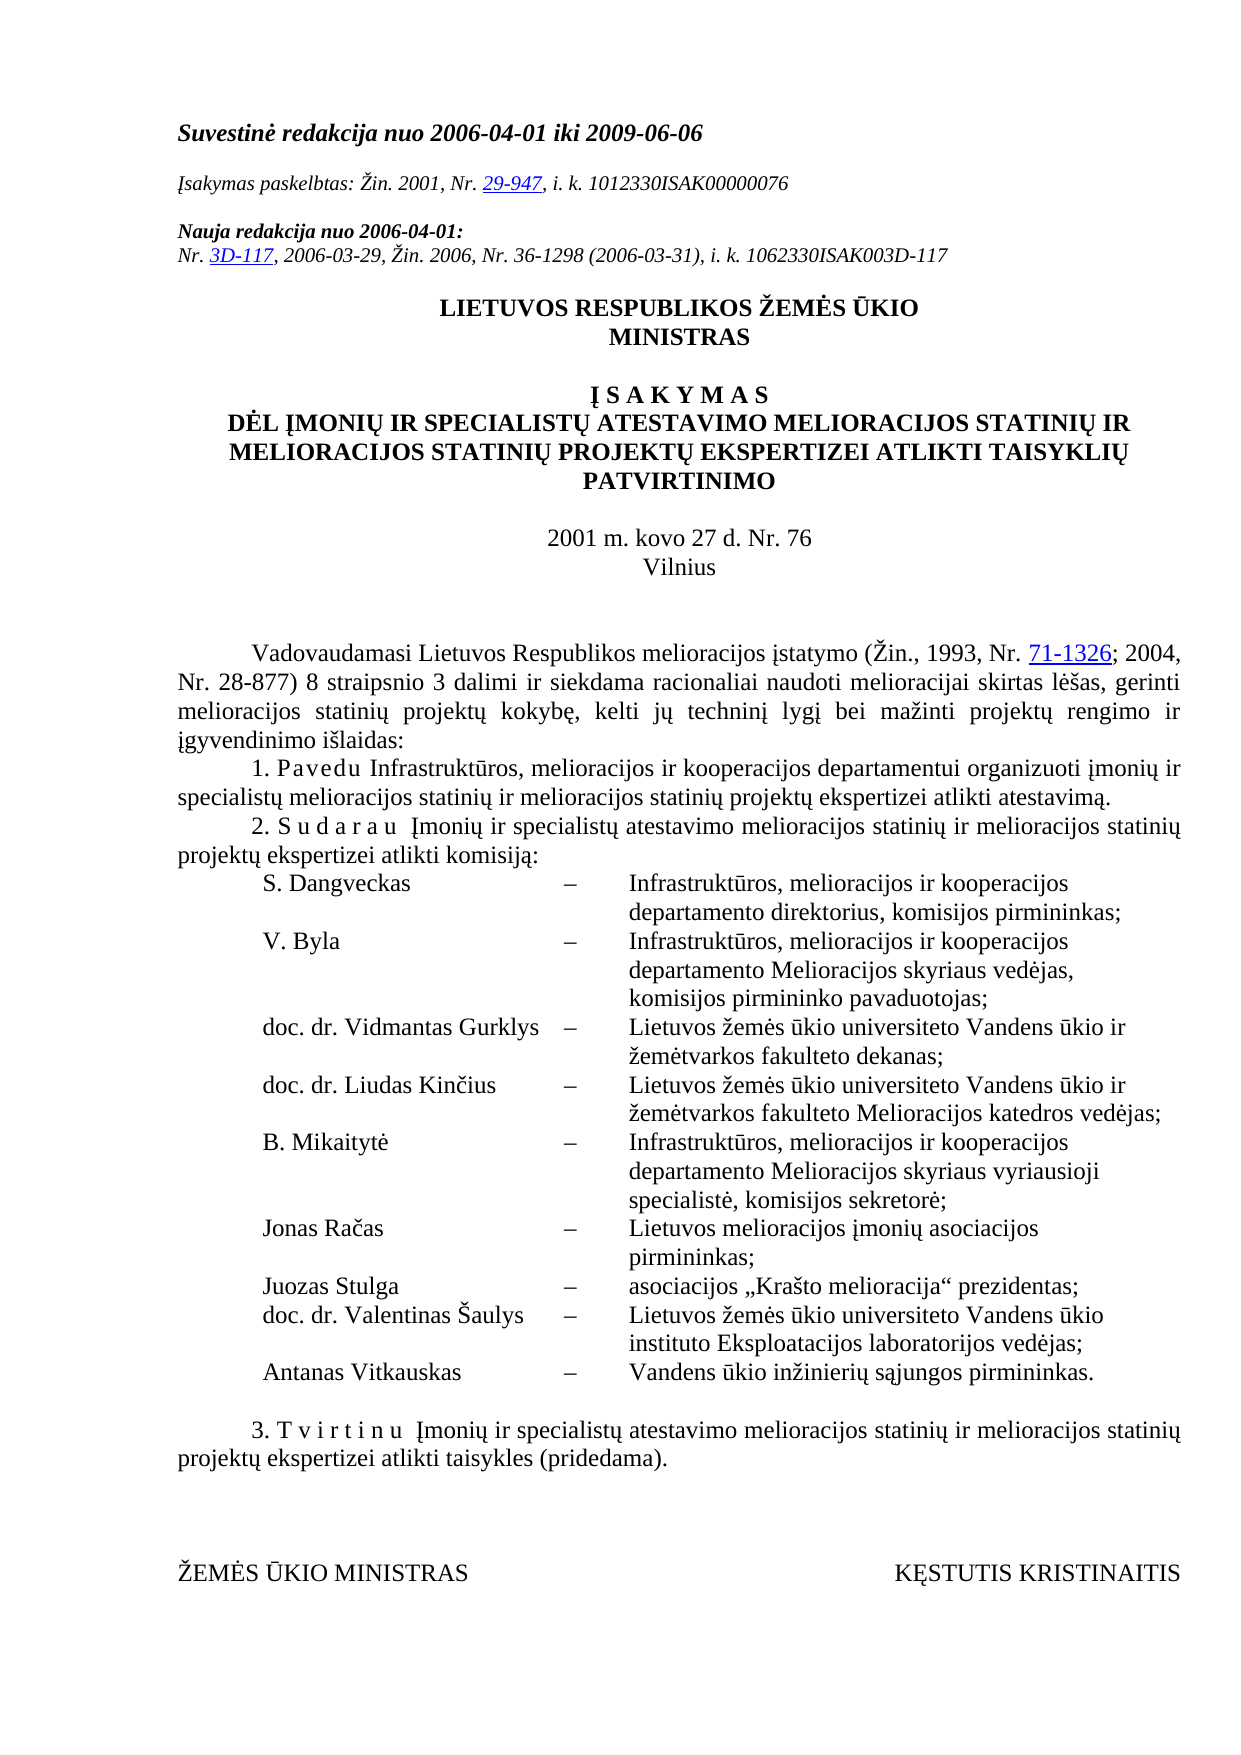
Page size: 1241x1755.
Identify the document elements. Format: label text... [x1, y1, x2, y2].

table_cell Lietuvos žemės ūkio universiteto Vandens ūkio instituto Eksploatacijos laboratorijos vedėjas; [617, 1300, 1181, 1357]
table_cell – [553, 1070, 617, 1127]
text MINISTRAS [177, 322, 1181, 351]
text Suvestinė redakcija nuo 2006-04-01 iki 2009-06-06 [177, 118, 1181, 147]
table_cell doc. dr. Vidmantas Gurklys [177, 1012, 553, 1070]
table_cell – [553, 1214, 617, 1271]
table_cell Jonas Račas [177, 1214, 553, 1271]
text 2001 m. kovo 27 d. Nr. 76 [177, 523, 1181, 552]
table_cell B. Mikaitytė [177, 1127, 553, 1213]
table_cell V. Byla [177, 926, 553, 1012]
table_header S. Dangveckas [177, 869, 553, 926]
table_header – [553, 869, 617, 926]
table_cell asociacijos „Krašto melioracija“ prezidentas; [617, 1271, 1181, 1300]
table_cell – [553, 1300, 617, 1357]
text LIETUVOS RESPUBLIKOS ŽEMĖS ŪKIO [177, 293, 1181, 322]
table_cell – [553, 926, 617, 1012]
table_cell Antanas Vitkauskas [177, 1357, 553, 1386]
text Vadovaudamasi Lietuvos Respublikos melioracijos įstatymo (Žin., 1993, Nr. 71-1326; 2004, Nr. 28-877) 8 straipsnio 3 dalimi ir siekdama racionaliai naudoti melioracijai skirtas lėšas, gerinti melioracijos statinių projektų kokybę, kelti jų techninį lygį bei mažinti projektų rengimo ir įgyvendinimo išlaidas: [177, 638, 1181, 753]
table_header Infrastruktūros, melioracijos ir kooperacijos departamento direktorius, komisijos pirmininkas; [617, 869, 1181, 926]
table_cell doc. dr. Liudas Kinčius [177, 1070, 553, 1127]
text Vilnius [177, 552, 1181, 581]
table_cell Juozas Stulga [177, 1271, 553, 1300]
table_cell Infrastruktūros, melioracijos ir kooperacijos departamento Melioracijos skyriaus vyriausioji specialistė, komisijos sekretorė; [617, 1127, 1181, 1213]
table_cell – [553, 1357, 617, 1386]
text Nr. 3D-117, 2006-03-29, Žin. 2006, Nr. 36-1298 (2006-03-31), i. k. 1062330ISAK003D-117 [177, 243, 1181, 267]
text DĖL ĮMONIŲ IR SPECIALISTŲ ATESTAVIMO MELIORACIJOS STATINIŲ IR MELIORACIJOS STATINIŲ PROJEKTŲ EKSPERTIZEI ATLIKTI TAISYKLIŲ PATVIRTINIMO [177, 408, 1181, 495]
table_cell – [553, 1127, 617, 1213]
table_cell doc. dr. Valentinas Šaulys [177, 1300, 553, 1357]
text 3. Tvirtinu Įmonių ir specialistų atestavimo melioracijos statinių ir melioracijos statinių projektų ekspertizei atlikti taisykles (pridedama). [177, 1415, 1181, 1472]
table_cell Infrastruktūros, melioracijos ir kooperacijos departamento Melioracijos skyriaus vedėjas, komisijos pirmininko pavaduotojas; [617, 926, 1181, 1012]
table_cell Lietuvos melioracijos įmonių asociacijos pirmininkas; [617, 1214, 1181, 1271]
text ĮSAKYMAS [177, 380, 1181, 408]
table_cell Lietuvos žemės ūkio universiteto Vandens ūkio ir žemėtvarkos fakulteto dekanas; [617, 1012, 1181, 1070]
table_cell – [553, 1271, 617, 1300]
text Įsakymas paskelbtas: Žin. 2001, Nr. 29-947, i. k. 1012330ISAK00000076 [177, 171, 1181, 195]
text ŽEMĖS ŪKIO MINISTRAS KĘSTUTIS KRISTINAITIS [177, 1558, 1181, 1587]
table_cell Lietuvos žemės ūkio universiteto Vandens ūkio ir žemėtvarkos fakulteto Melioracijos katedros vedėjas; [617, 1070, 1181, 1127]
text Nauja redakcija nuo 2006-04-01: [177, 219, 1181, 243]
text 1. Pavedu Infrastruktūros, melioracijos ir kooperacijos departamentui organizuoti įmonių ir specialistų melioracijos statinių ir melioracijos statinių projektų ekspertizei atlikti atestavimą. [177, 753, 1181, 811]
text 2. Sudarau Įmonių ir specialistų atestavimo melioracijos statinių ir melioracijos statinių projektų ekspertizei atlikti komisiją: [177, 811, 1181, 868]
table_cell – [553, 1012, 617, 1070]
table_cell Vandens ūkio inžinierių sąjungos pirmininkas. [617, 1357, 1181, 1386]
